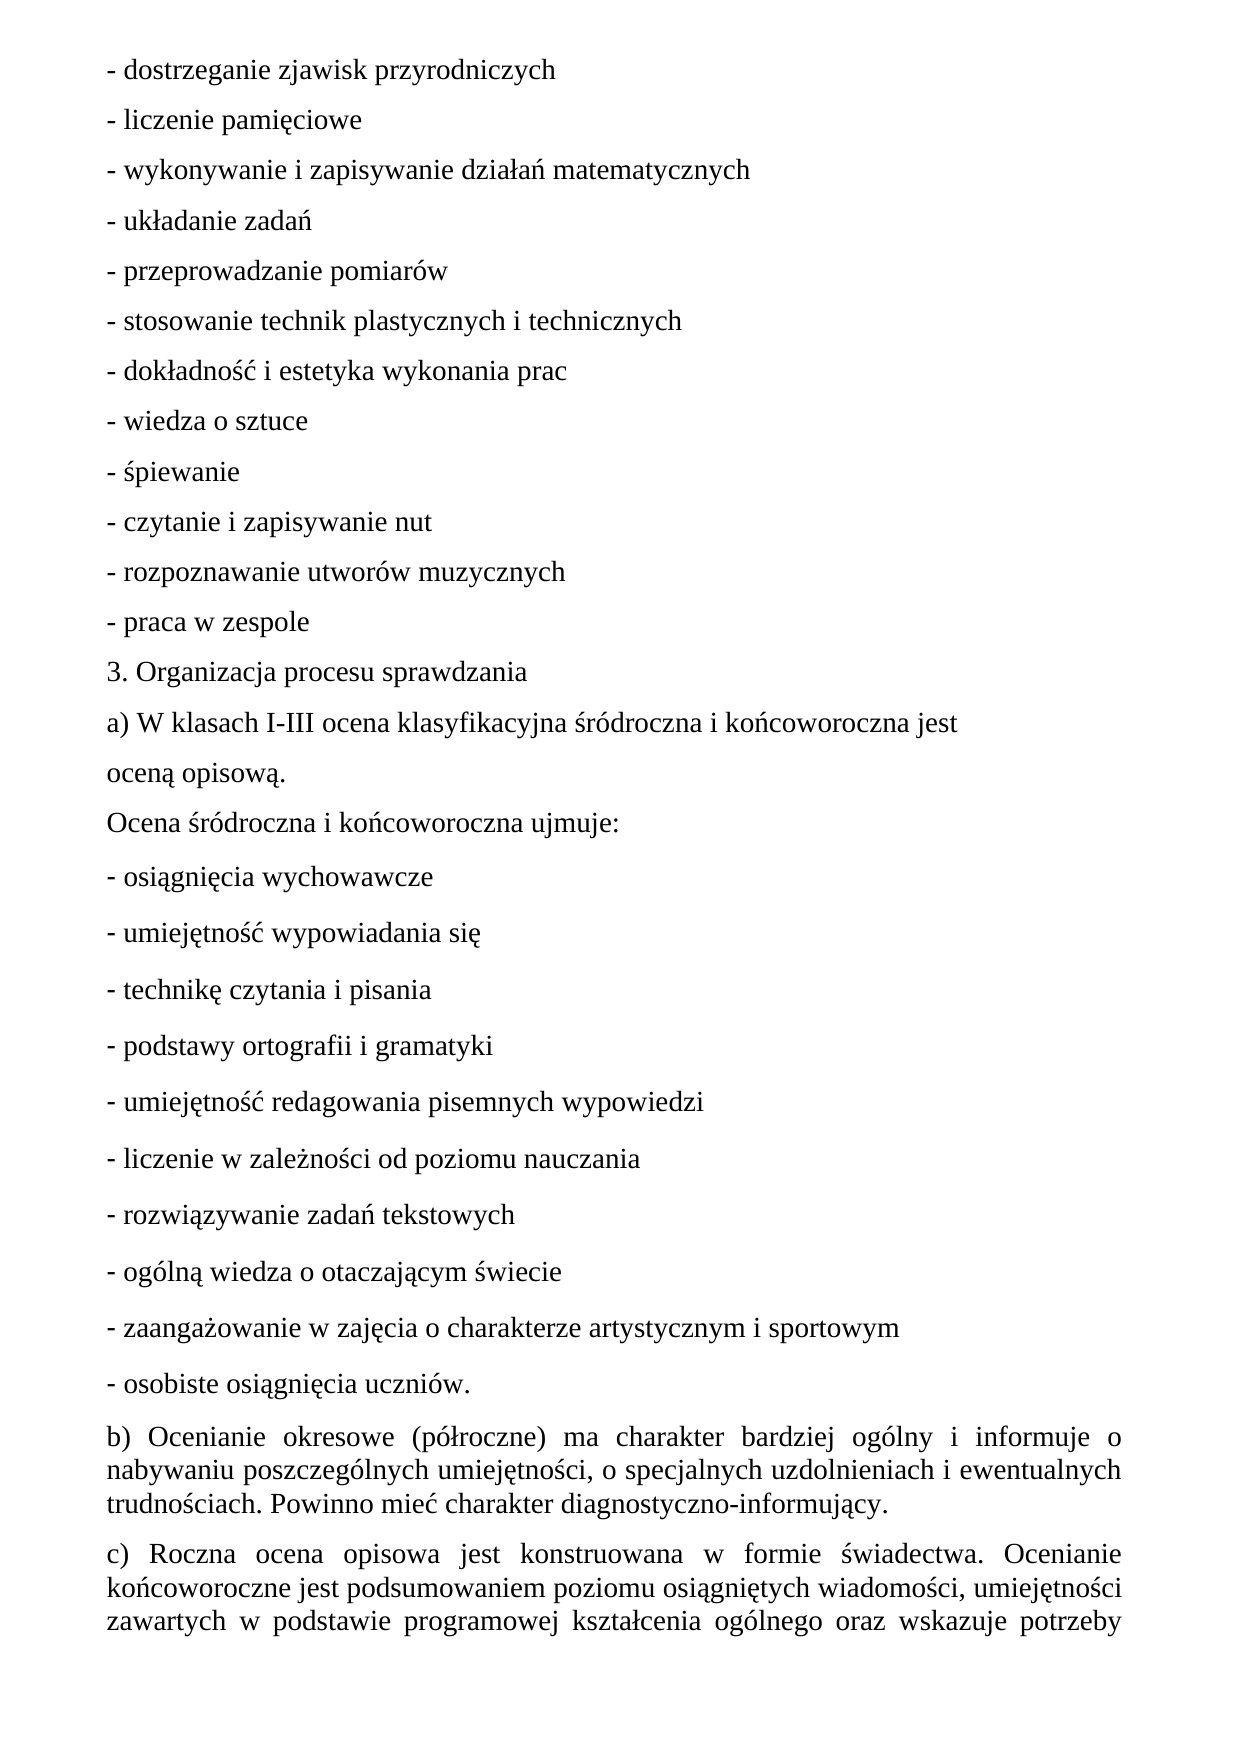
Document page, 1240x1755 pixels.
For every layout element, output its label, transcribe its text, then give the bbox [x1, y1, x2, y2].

text c) Roczna ocena opisowa jest konstruowana w formie świadectwa. Ocenianie końcoworoczne jest podsumowaniem poziomu osiągniętych wiadomości, umiejętności zawartych w podstawie programowej kształcenia ogólnego oraz wskazuje potrzeby [106, 1536, 1123, 1637]
text - stosowanie technik plastycznych i technicznych [106, 303, 1123, 337]
text - technikę czytania i pisania [106, 968, 1123, 1008]
text - zaangażowanie w zajęcia o charakterze artystycznym i sportowym [106, 1306, 1123, 1346]
text Ocena śródroczna i końcoworoczna ujmuje: [106, 805, 1123, 839]
text - umiejętność redagowania pisemnych wypowiedzi [106, 1081, 1123, 1120]
text - praca w zespole [106, 604, 1123, 638]
text - rozwiązywanie zadań tekstowych [106, 1193, 1123, 1233]
text - ogólną wiedza o otaczającym świecie [106, 1250, 1123, 1289]
text - układanie zadań [106, 203, 1123, 236]
text - umiejętność wypowiadania się [106, 912, 1123, 951]
text - wykonywanie i zapisywanie działań matematycznych [106, 152, 1123, 186]
text - osiągnięcia wychowawcze [106, 855, 1123, 895]
text - liczenie w zależności od poziomu nauczania [106, 1137, 1123, 1177]
text - dokładność i estetyka wykonania prac [106, 353, 1123, 387]
text a) W klasach I-III ocena klasyfikacyjna śródroczna i końcoworoczna jest [106, 705, 1123, 738]
text - liczenie pamięciowe [106, 102, 1123, 136]
text - podstawy ortografii i gramatyki [106, 1024, 1123, 1064]
text oceną opisową. [106, 755, 1123, 788]
text - dostrzeganie zjawisk przyrodniczych [106, 52, 1123, 86]
text - czytanie i zapisywanie nut [106, 504, 1123, 537]
text - przeprowadzanie pomiarów [106, 253, 1123, 286]
text 3. Organizacja procesu sprawdzania [106, 654, 1123, 688]
text - osobiste osiągnięcia uczniów. [106, 1362, 1123, 1402]
text - wiedza o sztuce [106, 403, 1123, 437]
text - rozpoznawanie utworów muzycznych [106, 554, 1123, 588]
text b) Ocenianie okresowe (półroczne) ma charakter bardziej ogólny i informuje o nabywaniu poszczególnych umiejętności, o specjalnych uzdolnieniach i ewentualnych trudnościach. Powinno mieć charakter diagnostyczno-informujący. [106, 1419, 1123, 1519]
text - śpiewanie [106, 454, 1123, 487]
